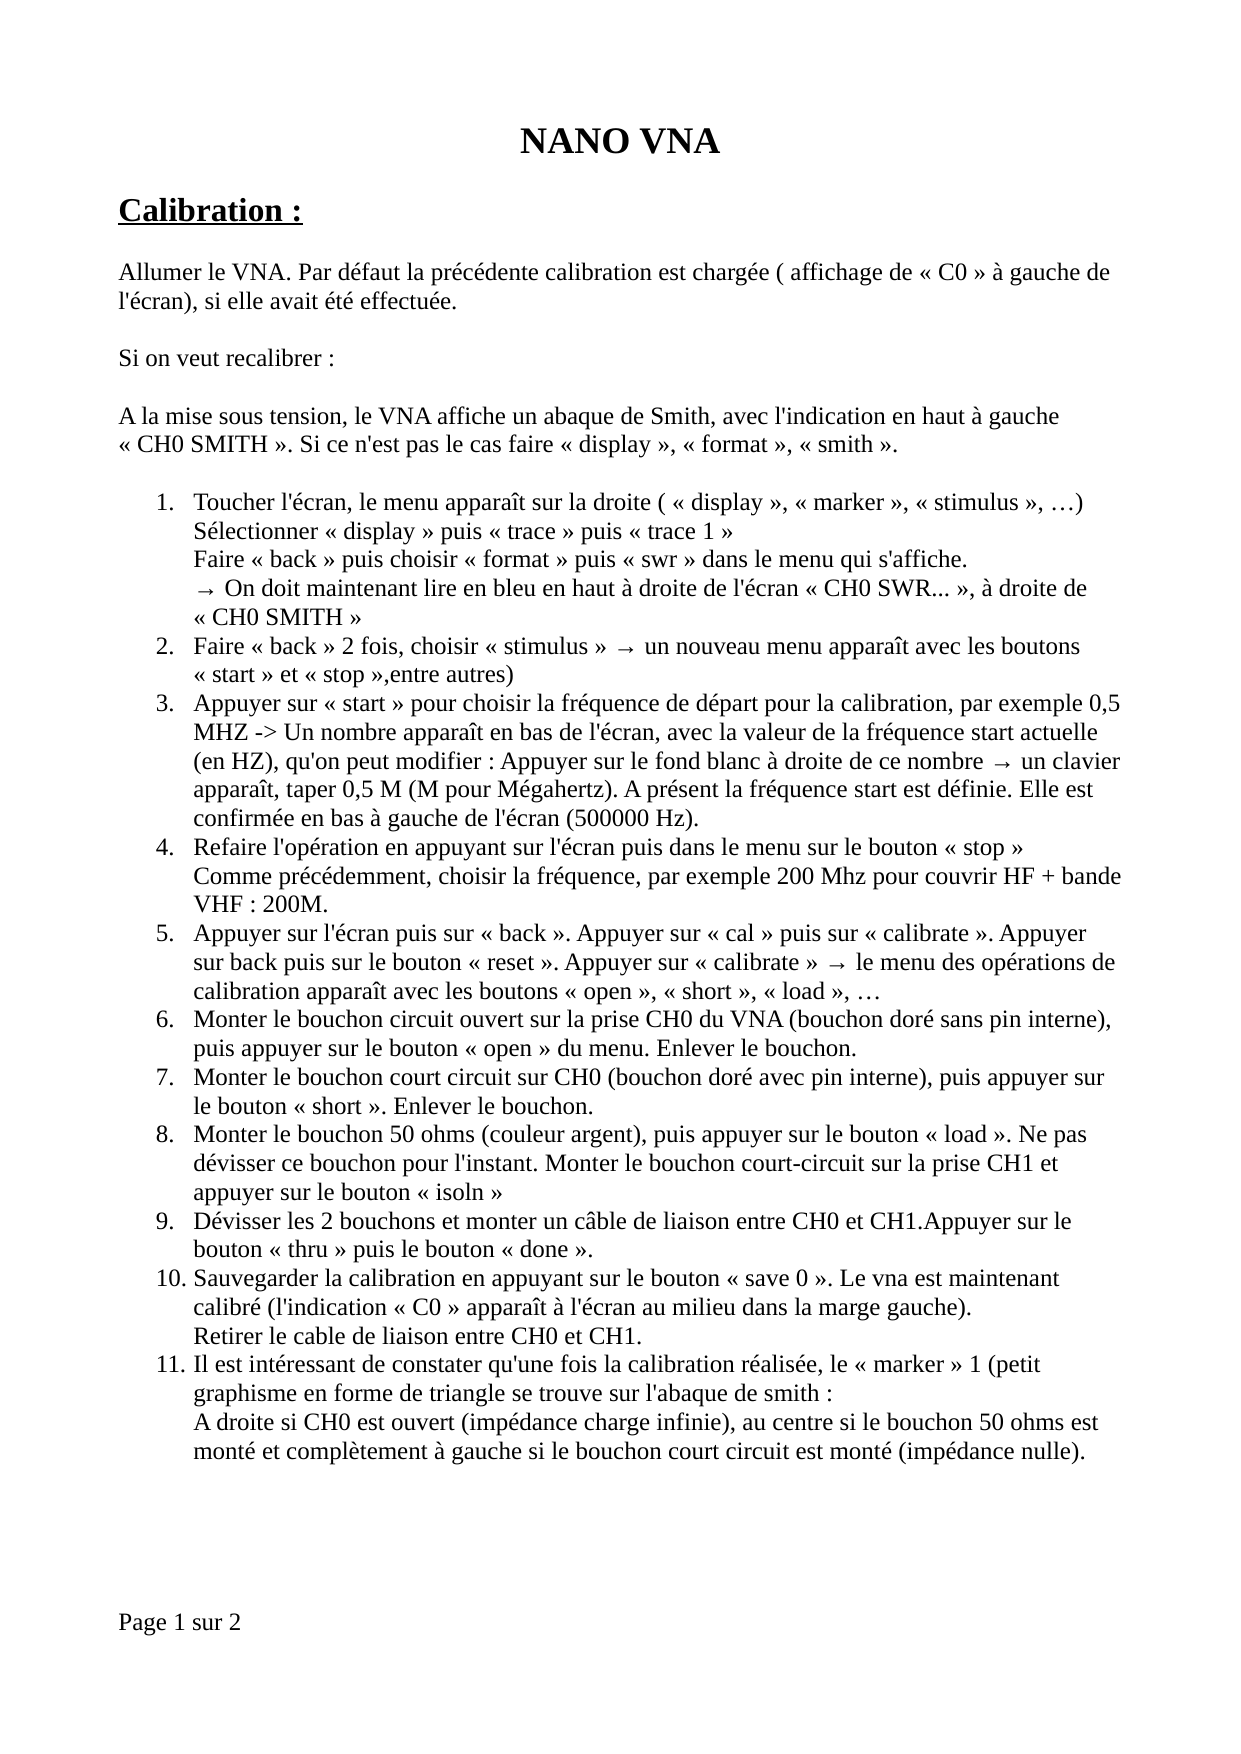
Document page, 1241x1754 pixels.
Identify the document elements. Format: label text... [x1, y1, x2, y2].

list Faire « back » 2 fois, choisir « stimulus » → un nouveau menu apparaît avec les boutons « start » et « stop »,entre autres) [156, 631, 1122, 688]
list Monter le bouchon court circuit sur CH0 (bouchon doré avec pin interne), puis appuyer sur le bouton « short ». Enlever le bouchon. [156, 1062, 1122, 1119]
list Monter le bouchon circuit ouvert sur la prise CH0 du VNA (bouchon doré sans pin interne), puis appuyer sur le bouton « open » du menu. Enlever le bouchon. [156, 1004, 1122, 1062]
text Allumer le VNA. Par défaut la précédente calibration est chargée ( affichage de « C0 » à gauche de l'écran), si elle avait été effectuée. [118, 257, 1122, 314]
list → On doit maintenant lire en bleu en haut à droite de l'écran « CH0 SWR... », à droite de « CH0 SMITH » [156, 573, 1122, 631]
list Sélectionner « display » puis « trace » puis « trace 1 » [156, 516, 1122, 544]
list Faire « back » puis choisir « format » puis « swr » dans le menu qui s'affiche. [156, 544, 1122, 573]
list Appuyer sur « start » pour choisir la fréquence de départ pour la calibration, par exemple 0,5 MHZ -> Un nombre apparaît en bas de l'écran, avec la valeur de la fréquence start actuelle (en HZ), qu'on peut modifier : Appuyer sur le fond blanc à droite de ce nombre → un clavier apparaît, taper 0,5 M (M pour Mégahertz). A présent la fréquence start est définie. Elle est confirmée en bas à gauche de l'écran (500000 Hz). [156, 688, 1122, 832]
list Dévisser les 2 bouchons et monter un câble de liaison entre CH0 et CH1.Appuyer sur le bouton « thru » puis le bouton « done ». [156, 1206, 1122, 1263]
list A droite si CH0 est ouvert (impédance charge infinie), au centre si le bouchon 50 ohms est monté et complètement à gauche si le bouchon court circuit est monté (impédance nulle). [156, 1407, 1122, 1464]
list Toucher l'écran, le menu apparaît sur la droite ( « display », « marker », « stimulus », …) [156, 487, 1122, 516]
list Il est intéressant de constater qu'une fois la calibration réalisée, le « marker » 1 (petit graphisme en forme de triangle se trouve sur l'abaque de smith : [156, 1349, 1122, 1407]
list Appuyer sur l'écran puis sur « back ». Appuyer sur « cal » puis sur « calibrate ». Appuyer sur back puis sur le bouton « reset ». Appuyer sur « calibrate » → le menu des opérations de calibration apparaît avec les boutons « open », « short », « load », … [156, 918, 1122, 1004]
text NANO VNA [118, 118, 1122, 161]
list Comme précédemment, choisir la fréquence, par exemple 200 Mhz pour couvrir HF + bande VHF : 200M. [156, 861, 1122, 918]
text Calibration : [118, 190, 1122, 228]
text A la mise sous tension, le VNA affiche un abaque de Smith, avec l'indication en haut à gauche « CH0 SMITH ». Si ce n'est pas le cas faire « display », « format », « smith ». [118, 401, 1122, 458]
list Sauvegarder la calibration en appuyant sur le bouton « save 0 ». Le vna est maintenant calibré (l'indication « C0 » apparaît à l'écran au milieu dans la marge gauche). [156, 1263, 1122, 1321]
list Refaire l'opération en appuyant sur l'écran puis dans le menu sur le bouton « stop » [156, 832, 1122, 861]
list Monter le bouchon 50 ohms (couleur argent), puis appuyer sur le bouton « load ». Ne pas dévisser ce bouchon pour l'instant. Monter le bouchon court-circuit sur la prise CH1 et appuyer sur le bouton « isoln » [156, 1119, 1122, 1206]
text Si on veut recalibrer : [118, 343, 1122, 372]
list Retirer le cable de liaison entre CH0 et CH1. [156, 1321, 1122, 1349]
